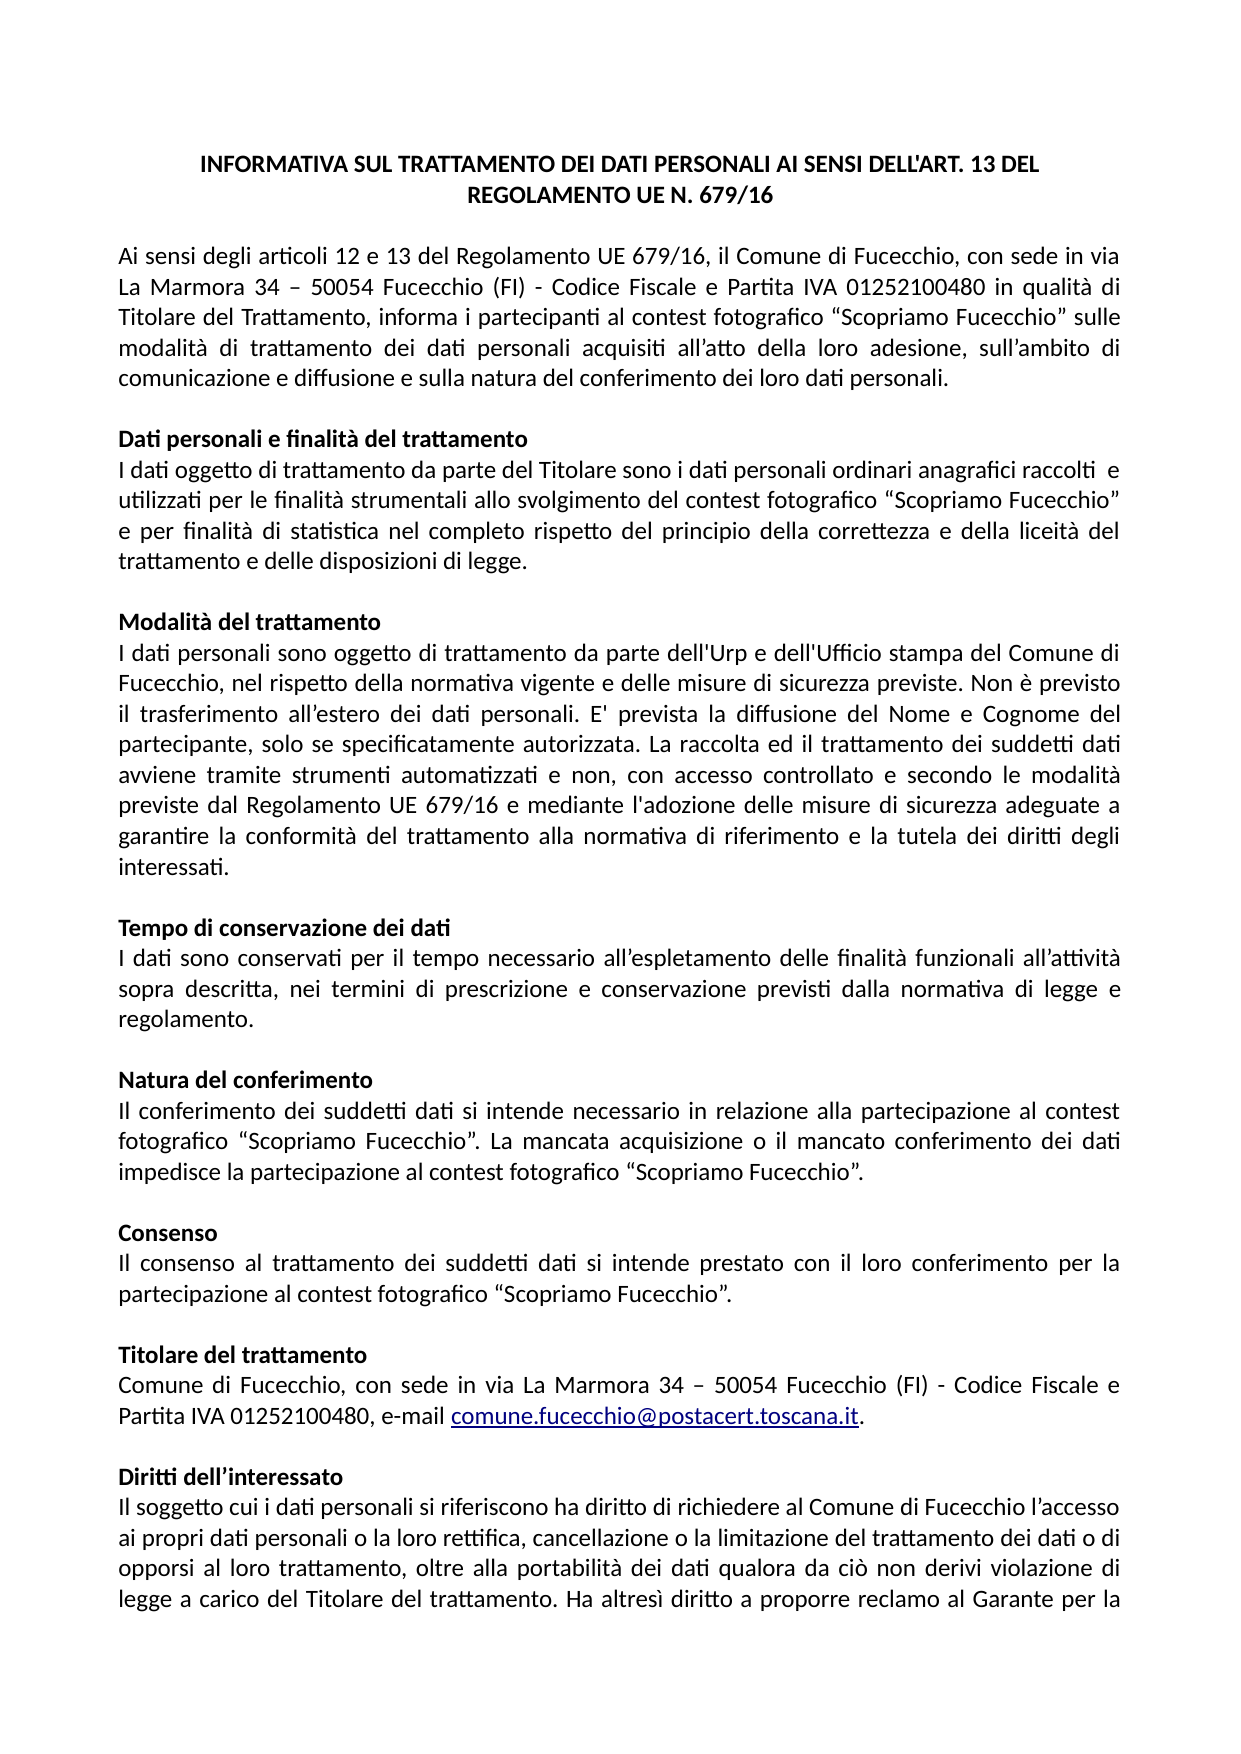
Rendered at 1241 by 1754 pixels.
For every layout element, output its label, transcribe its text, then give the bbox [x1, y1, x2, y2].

text Modalità del trattamento [118, 606, 1122, 637]
text I dati personali sono oggetto di trattamento da parte dell'Urp e dell'Ufficio stampa del Comune di Fucecchio, nel rispetto della normativa vigente e delle misure di sicurezza previste. Non è previsto il trasferimento all’estero dei dati personali. E' prevista la diffusione del Nome e Cognome del partecipante, solo se specificatamente autorizzata. La raccolta ed il trattamento dei suddetti dati avviene tramite strumenti automatizzati e non, con accesso controllato e secondo le modalità previste dal Regolamento UE 679/16 e mediante l'adozione delle misure di sicurezza adeguate a garantire la conformità del trattamento alla normativa di riferimento e la tutela dei diritti degli interessati. [118, 637, 1122, 881]
text Dati personali e finalità del trattamento [118, 423, 1122, 454]
text I dati oggetto di trattamento da parte del Titolare sono i dati personali ordinari anagrafici raccolti e utilizzati per le finalità strumentali allo svolgimento del contest fotografico “Scopriamo Fucecchio” e per finalità di statistica nel completo rispetto del principio della correttezza e della liceità del trattamento e delle disposizioni di legge. [118, 454, 1122, 576]
text Il consenso al trattamento dei suddetti dati si intende prestato con il loro conferimento per la partecipazione al contest fotografico “Scopriamo Fucecchio”. [118, 1247, 1122, 1308]
text Natura del conferimento [118, 1064, 1122, 1095]
text Il conferimento dei suddetti dati si intende necessario in relazione alla partecipazione al contest fotografico “Scopriamo Fucecchio”. La mancata acquisizione o il mancato conferimento dei dati impedisce la partecipazione al contest fotografico “Scopriamo Fucecchio”. [118, 1095, 1122, 1186]
text Tempo di conservazione dei dati [118, 912, 1122, 942]
text Ai sensi degli articoli 12 e 13 del Regolamento UE 679/16, il Comune di Fucecchio, con sede in via La Marmora 34 – 50054 Fucecchio (FI) - Codice Fiscale e Partita IVA 01252100480 in qualità di Titolare del Trattamento, informa i partecipanti al contest fotografico “Scopriamo Fucecchio” sulle modalità di trattamento dei dati personali acquisiti all’atto della loro adesione, sull’ambito di comunicazione e diffusione e sulla natura del conferimento dei loro dati personali. [118, 240, 1122, 393]
text Diritti dell’interessato [118, 1461, 1122, 1492]
text INFORMATIVA SUL TRATTAMENTO DEI DATI PERSONALI AI SENSI DELL'ART. 13 DEL REGOLAMENTO UE N. 679/16 [118, 149, 1122, 210]
text Il soggetto cui i dati personali si riferiscono ha diritto di richiedere al Comune di Fucecchio l’accesso ai propri dati personali o la loro rettifica, cancellazione o la limitazione del trattamento dei dati o di opporsi al loro trattamento, oltre alla portabilità dei dati qualora da ciò non derivi violazione di legge a carico del Titolare del trattamento. Ha altresì diritto a proporre reclamo al Garante per la [118, 1492, 1122, 1614]
text Consenso [118, 1217, 1122, 1247]
text Titolare del trattamento [118, 1339, 1122, 1369]
text Comune di Fucecchio, con sede in via La Marmora 34 – 50054 Fucecchio (FI) - Codice Fiscale e Partita IVA 01252100480, e-mail comune.fucecchio@postacert.toscana.it. [118, 1369, 1122, 1431]
text I dati sono conservati per il tempo necessario all’espletamento delle finalità funzionali all’attività sopra descritta, nei termini di prescrizione e conservazione previsti dalla normativa di legge e regolamento. [118, 942, 1122, 1034]
